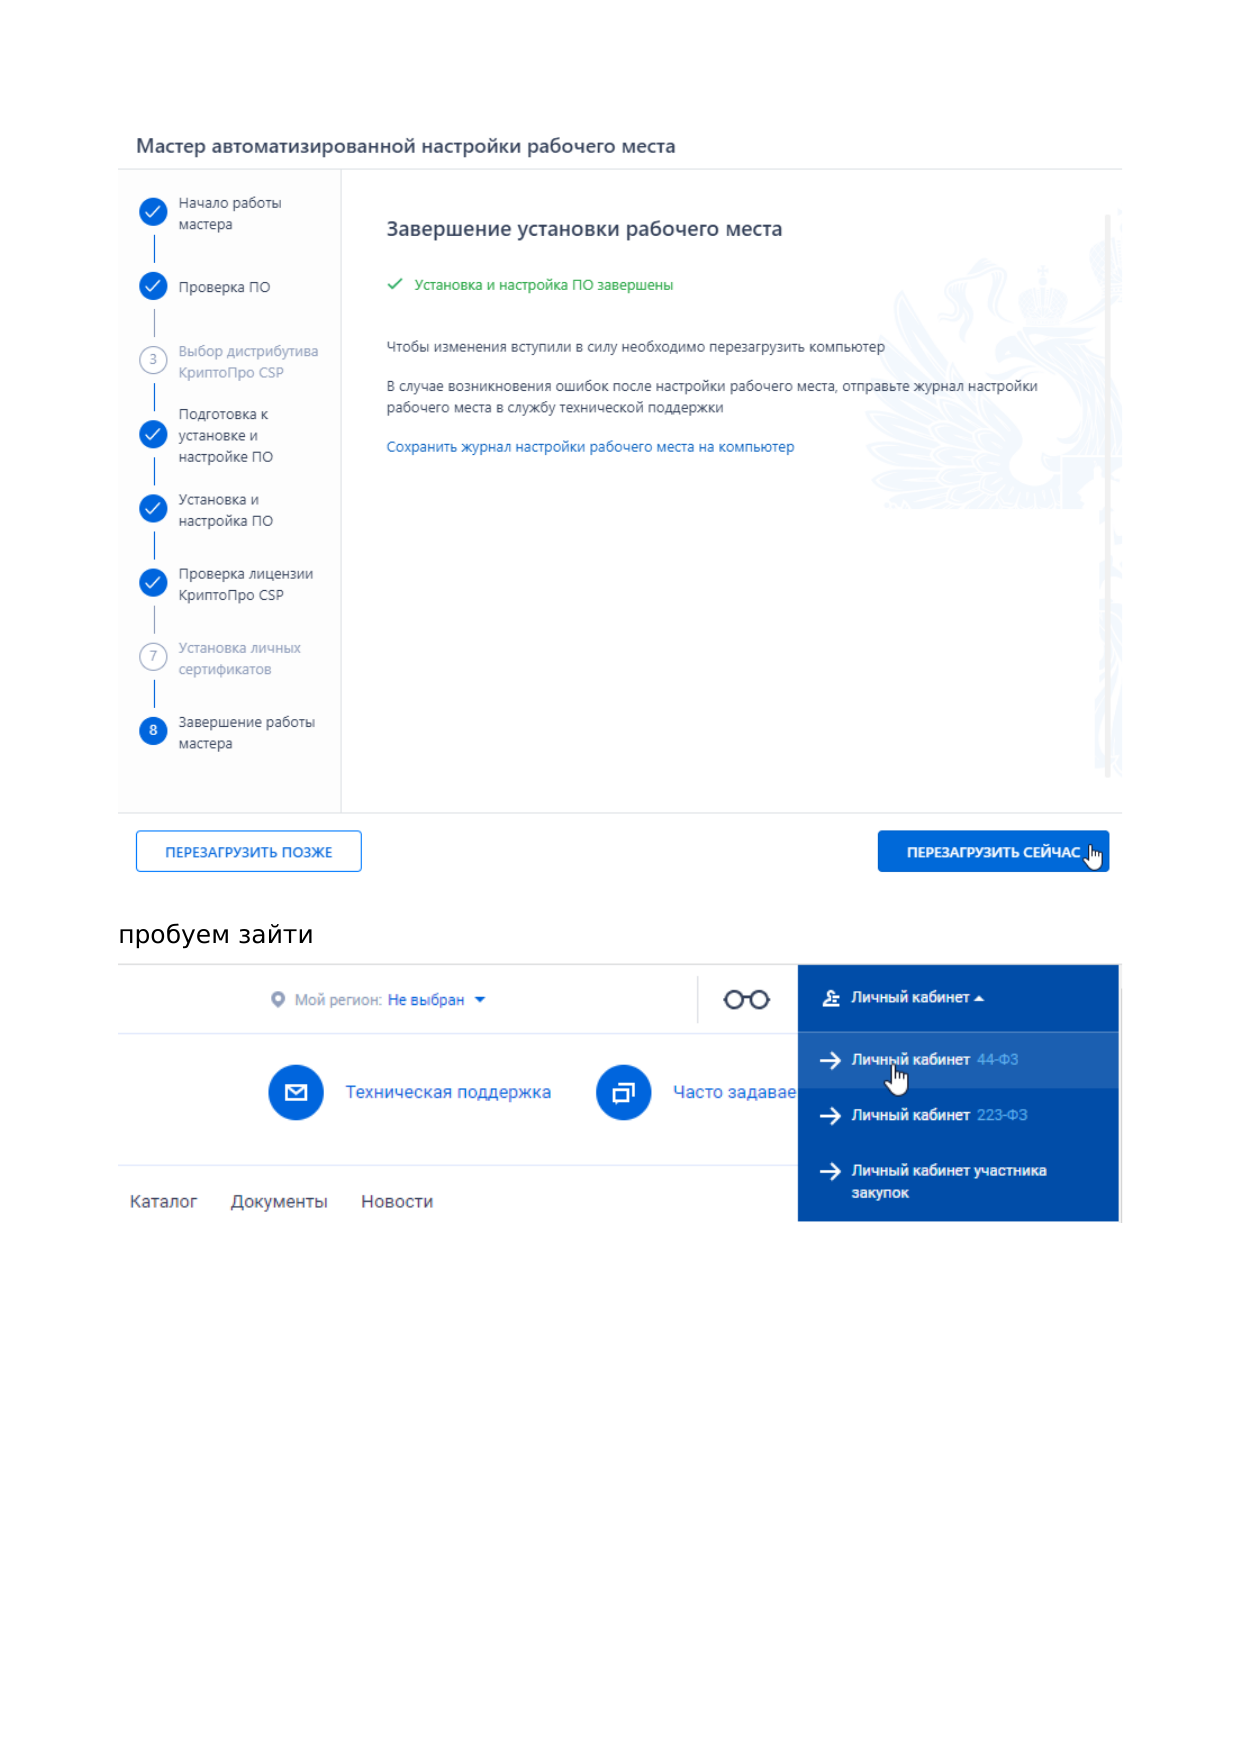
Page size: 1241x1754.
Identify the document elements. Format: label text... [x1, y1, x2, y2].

text пробуем зайти [118, 920, 1122, 949]
picture [118, 118, 1123, 908]
picture [118, 961, 1123, 1223]
